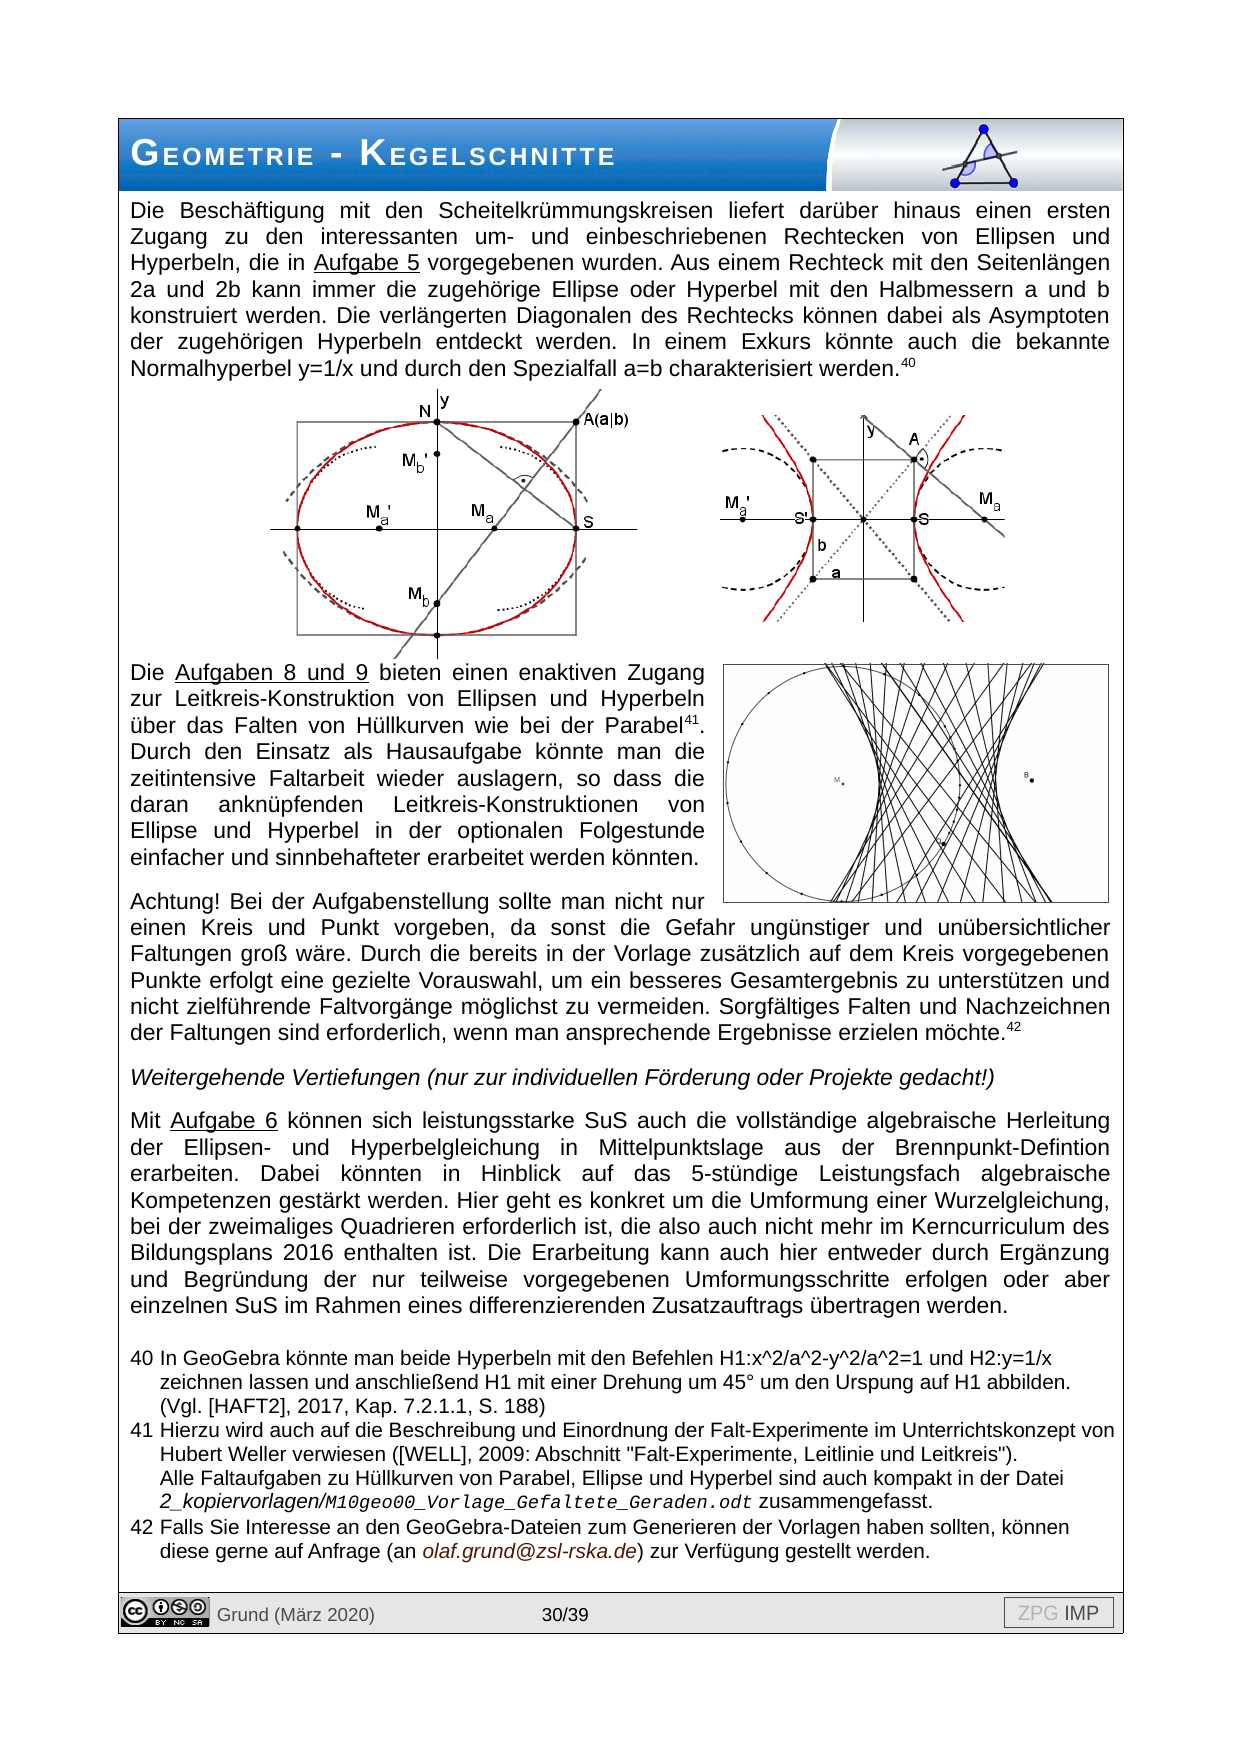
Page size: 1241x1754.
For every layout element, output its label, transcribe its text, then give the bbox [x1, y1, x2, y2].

picture [120, 1597, 210, 1627]
text Hierzu wird auch auf die Beschreibung und Einordnung der Falt-Experimente im Unterrichtskonzept von Hubert Weller verwiesen ([WELL], 2009: Abschnitt "Falt-Experimente, Leitlinie und Leitkreis"). Alle Faltaufgaben zu Hüllkurven von Parabel, Ellipse und Hyperbel sind auch kompakt in der Datei 2_kopiervorlagen/M10geo00_Vorlage_Gefaltete_Geraden.odt zusammengefasst. [130, 1417, 1123, 1514]
text Die Aufgaben 8 und 9 bieten einen enaktiven Zugang zur Leitkreis-Konstruktion von Ellipsen und Hyperbeln über das Falten von Hüllkurven wie bei der Parabel. Durch den Einsatz als Hausaufgabe könnte man die zeitintensive Faltarbeit wieder auslagern, so dass die daran anknüpfenden Leitkreis-Konstruktionen von Ellipse und Hyperbel in der optionalen Folgestunde einfacher und sinnbehafteter erarbeitet werden könnten. [130, 387, 1111, 870]
picture [724, 665, 1108, 902]
text Falls Sie Interesse an den GeoGebra-Dateien zum Generieren der Vorlagen haben sollten, können diese gerne auf Anfrage (an olaf.grund@zsl-rska.de) zur Verfügung gestellt werden. [130, 1514, 1123, 1562]
text In GeoGebra könnte man beide Hyperbeln mit den Befehlen H1:x^2/a^2-y^2/a^2=1 und H2:y=1/x zeichnen lassen und anschließend H1 mit einer Drehung um 45° um den Urspung auf H1 abbilden. (Vgl. [HAFT2], 2017, Kap. 7.2.1.1, S. 188) [130, 1346, 1123, 1417]
picture [270, 389, 638, 659]
text Achtung! Bei der Aufgabenstellung sollte man nicht nur einen Kreis und Punkt vorgeben, da sonst die Gefahr ungünstiger und unübersichtlicher Faltungen groß wäre. Durch die bereits in der Vorlage zusätzlich auf dem Kreis vorgegebenen Punkte erfolgt eine gezielte Vorauswahl, um ein besseres Gesamtergebnis zu unterstützen und nicht zielführende Faltvorgänge möglichst zu vermeiden. Sorgfältiges Falten und Nachzeichnen der Faltungen sind erforderlich, wenn man ansprechende Ergebnisse erzielen möchte. [130, 888, 1111, 1046]
text Mit Aufgabe 6 können sich leistungsstarke SuS auch die vollständige algebraische Herleitung der Ellipsen- und Hyperbelgleichung in Mittelpunktslage aus der Brennpunkt-Defintion erarbeiten. Dabei könnten in Hinblick auf das 5-stündige Leistungsfach algebraische Kompetenzen gestärkt werden. Hier geht es konkret um die Umformung einer Wurzelgleichung, bei der zweimaliges Quadrieren erforderlich ist, die also auch nicht mehr im Kerncurriculum des Bildungsplans 2016 enthalten ist. Die Erarbeitung kann auch hier entweder durch Ergänzung und Begründung der nur teilweise vorgegebenen Umformungsschritte erfolgen oder aber einzelnen SuS im Rahmen eines differenzierenden Zusatzauftrags übertragen werden. [130, 1107, 1111, 1318]
picture [720, 415, 1005, 622]
text Die Beschäftigung mit den Scheitelkrümmungskreisen liefert darüber hinaus einen ersten Zugang zu den interessanten um- und einbeschriebenen Rechtecken von Ellipsen und Hyperbeln, die in Aufgabe 5 vorgegebenen wurden. Aus einem Rechteck mit den Seitenlängen 2a und 2b kann immer die zugehörige Ellipse oder Hyperbel mit den Halbmessern a und b konstruiert werden. Die verlängerten Diagonalen des Rechtecks können dabei als Asymptoten der zugehörigen Hyperbeln entdeckt werden. In einem Exkurs könnte auch die bekannte Normalhyperbel y=1/x und durch den Spezialfall a=b charakterisiert werden. [130, 197, 1111, 381]
text Weitergehende Vertiefungen (nur zur individuellen Förderung oder Projekte gedacht!) [130, 1063, 1111, 1090]
picture [119, 119, 1123, 191]
